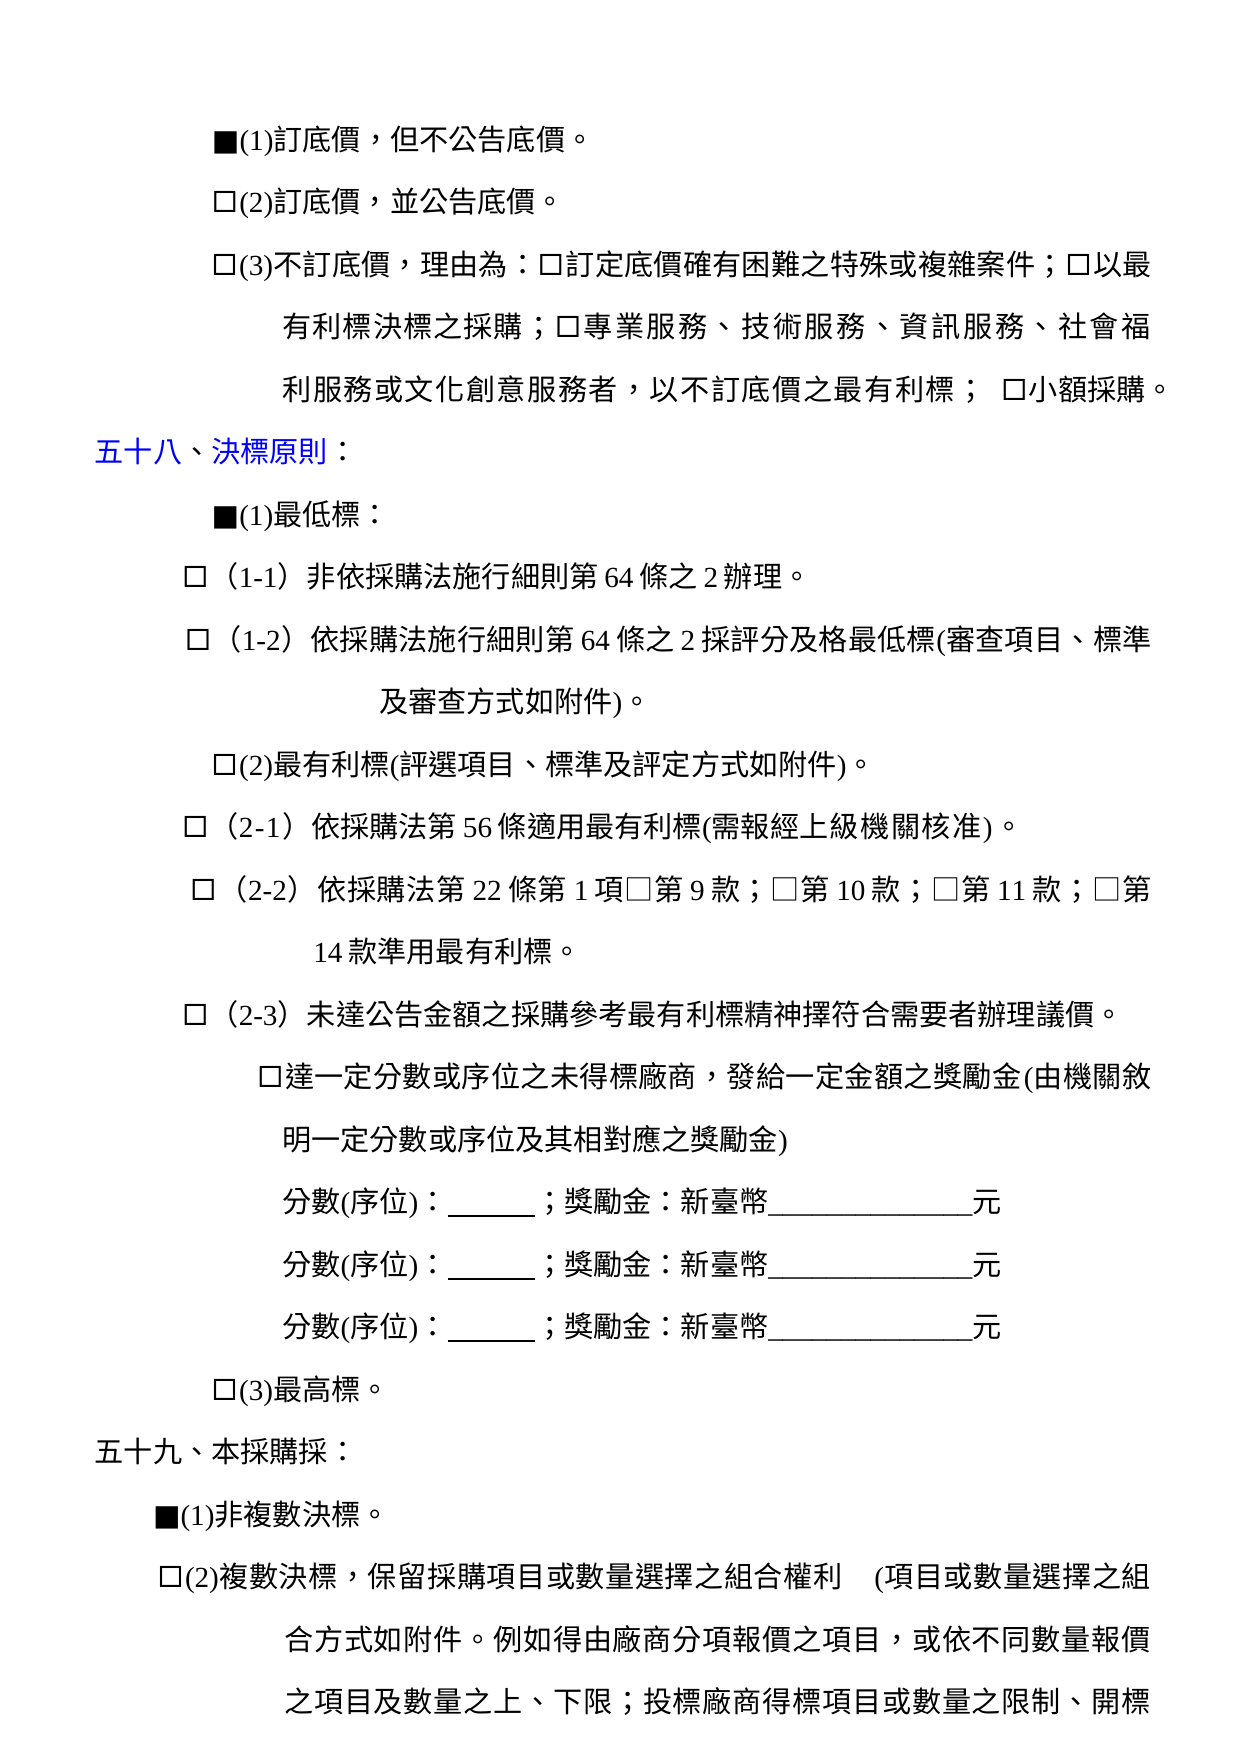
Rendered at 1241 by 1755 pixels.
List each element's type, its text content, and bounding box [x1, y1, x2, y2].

text 分數(序位)： ；獎勵金：新臺幣______________元 [282, 1283, 1152, 1346]
text （2-3）未達公告金額之採購參考最有利標精神擇符合需要者辦理議價。 [94, 971, 1152, 1033]
text （2-1）依採購法第56條適用最有利標(需報經上級機關核准)。 [94, 783, 1196, 846]
text （1-1）非依採購法施行細則第64條之2辦理。 [94, 533, 1152, 596]
text (2)最有利標(評選項目、標準及評定方式如附件)。 [211, 721, 1152, 783]
text 分數(序位)： ；獎勵金：新臺幣______________元 [282, 1221, 1152, 1283]
text ■(1)訂底價，但不公告底價。 [212, 96, 1152, 158]
text (3)最高標。 [211, 1346, 1152, 1408]
text 五十八、決標原則： [94, 408, 1152, 471]
text (3)不訂底價，理由為：訂定底價確有困難之特殊或複雜案件；以最有利標決標之採購；專業服務、技術服務、資訊服務、社會福利服務或文化創意服務者，以不訂底價之最有利標； 小額採購。 [211, 221, 1152, 408]
text (2)複數決標，保留採購項目或數量選擇之組合權利 (項目或數量選擇之組合方式如附件。例如得由廠商分項報價之項目，或依不同數量報價之項目及數量之上、下限；投標廠商得標項目或數量之限制、開標 [94, 1533, 1152, 1721]
text 五十九、本採購採： [94, 1408, 1152, 1471]
text （1-2）依採購法施行細則第64條之2採評分及格最低標(審查項目、標準及審查方式如附件)。 [94, 596, 1152, 721]
text 分數(序位)： ；獎勵金：新臺幣______________元 [282, 1158, 1152, 1221]
text (2)訂底價，並公告底價。 [212, 158, 1152, 221]
text ■(1)非複數決標。 [94, 1471, 1152, 1533]
text （2-2）依採購法第22條第1項□第9款；□第10款；□第11款；□第14款準用最有利標。 [94, 846, 1152, 971]
text ■(1)最低標： [211, 471, 1152, 533]
text 達一定分數或序位之未得標廠商，發給一定金額之獎勵金(由機關敘明一定分數或序位及其相對應之獎勵金) [257, 1033, 1152, 1158]
